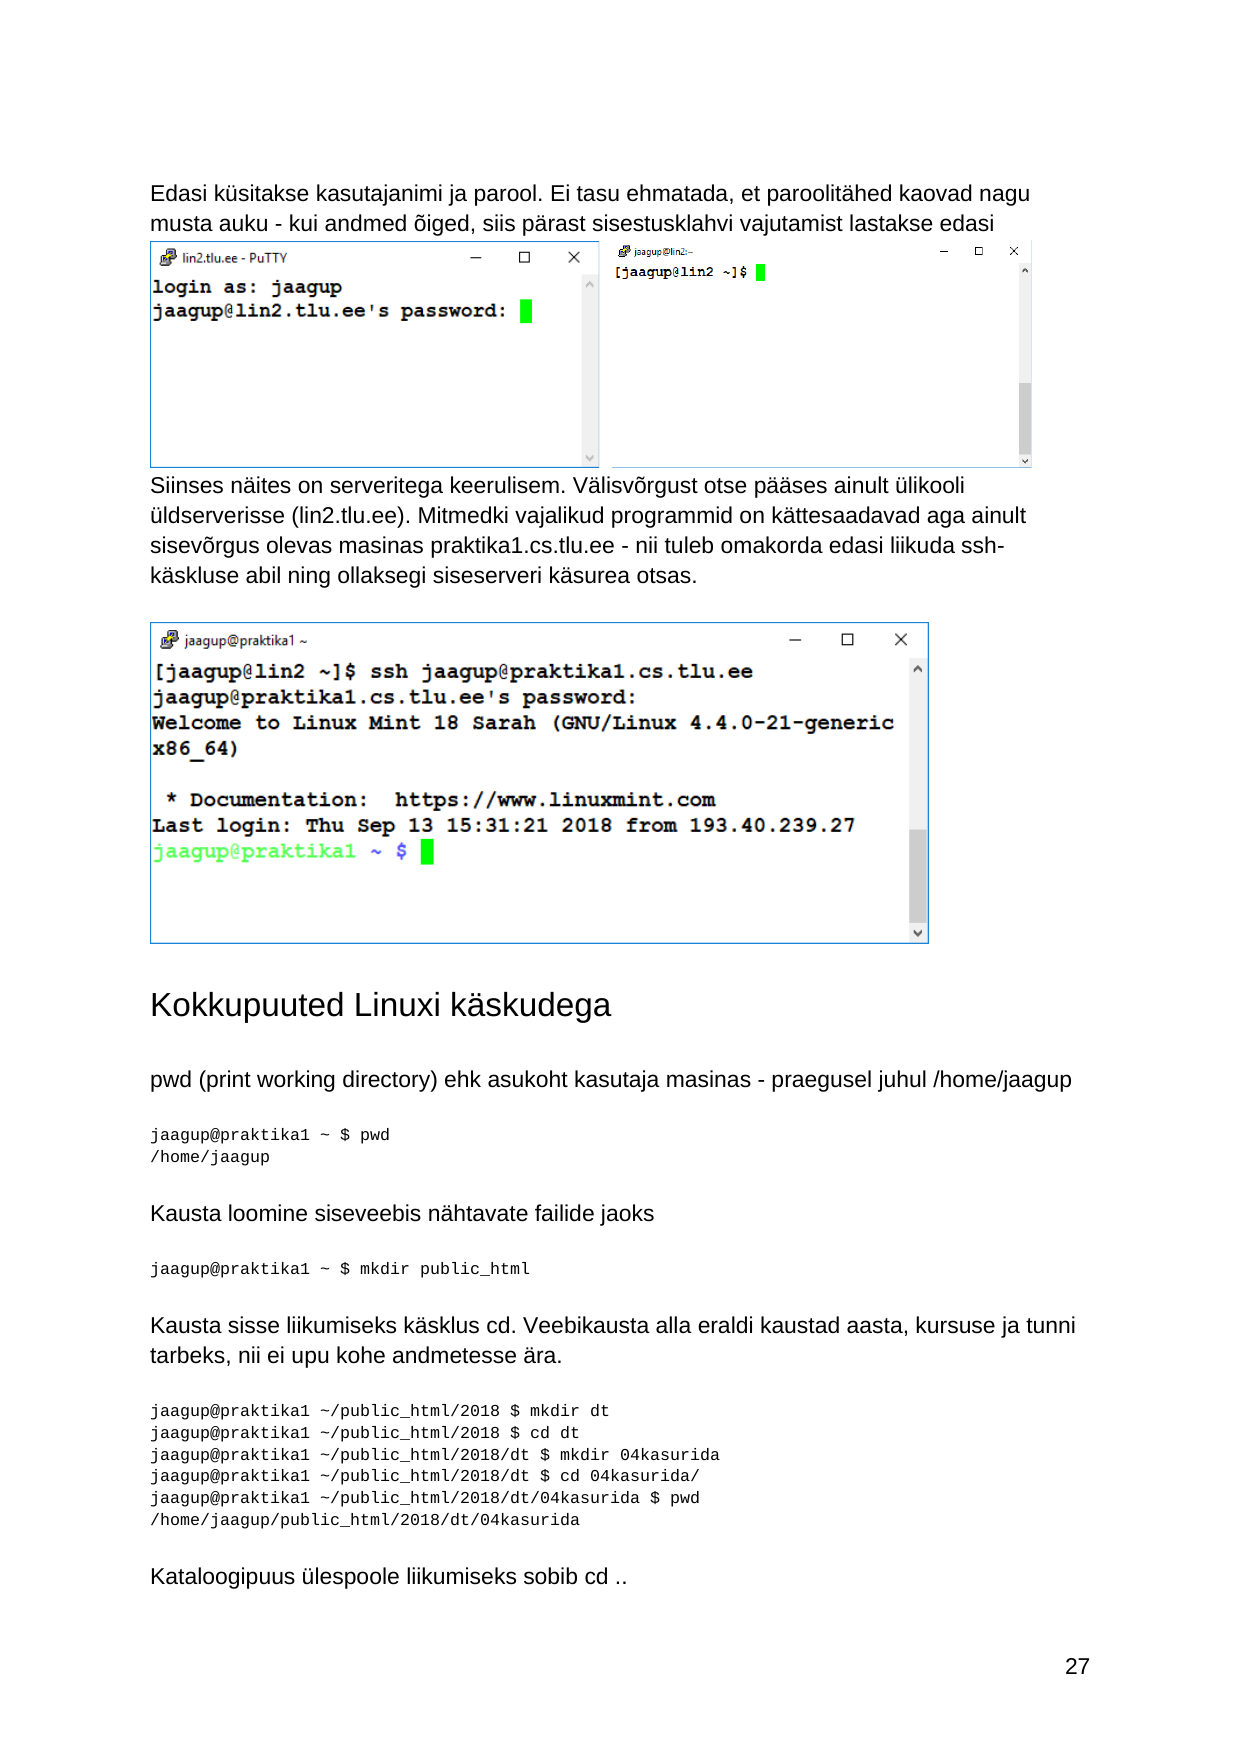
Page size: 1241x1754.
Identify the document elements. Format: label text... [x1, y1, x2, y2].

subtitle Kokkupuuted Linuxi käskudega [150, 985, 1090, 1023]
text Kausta loomine siseveebis nähtavate failide jaoks [150, 1200, 1090, 1226]
text jaagup@praktika1 ~/public_html/2018/dt $ mkdir 04kasurida [150, 1446, 1090, 1465]
text /home/jaagup [150, 1148, 1090, 1167]
picture [150, 241, 600, 468]
text pwd (print working directory) ehk asukoht kasutaja masinas - praegusel juhul /home/jaagup [150, 1066, 1090, 1092]
text jaagup@praktika1 ~ $ pwd [150, 1126, 1090, 1145]
text jaagup@praktika1 ~/public_html/2018 $ cd dt [150, 1424, 1090, 1443]
text Kataloogipuus ülespoole liikumiseks sobib cd .. [150, 1563, 1090, 1589]
picture [612, 240, 1032, 468]
picture [150, 622, 929, 944]
text jaagup@praktika1 ~ $ mkdir public_html [150, 1260, 1090, 1279]
text /home/jaagup/public_html/2018/dt/04kasurida [150, 1511, 1090, 1530]
text Edasi küsitakse kasutajanimi ja parool. Ei tasu ehmatada, et paroolitähed kaovad nagu musta auku - kui andmed õiged, siis pärast sisestusklahvi vajutamist lastakse edasi [150, 179, 1090, 236]
text jaagup@praktika1 ~/public_html/2018 $ mkdir dt [150, 1403, 1090, 1422]
text Siinses näites on serveritega keerulisem. Välisvõrgust otse pääses ainult ülikooli üldserverisse (lin2.tlu.ee). Mitmedki vajalikud programmid on kättesaadavad aga ainult sisevõrgus olevas masinas praktika1.cs.tlu.ee - nii tuleb omakorda edasi liikuda ssh-käskluse abil ning ollaksegi siseserveri käsurea otsas. [150, 472, 1090, 588]
text jaagup@praktika1 ~/public_html/2018/dt $ cd 04kasurida/ [150, 1468, 1090, 1487]
text Kausta sisse liikumiseks käsklus cd. Veebikausta alla eraldi kaustad aasta, kursuse ja tunni tarbeks, nii ei upu kohe andmetesse ära. [150, 1312, 1090, 1369]
text jaagup@praktika1 ~/public_html/2018/dt/04kasurida $ pwd [150, 1489, 1090, 1508]
